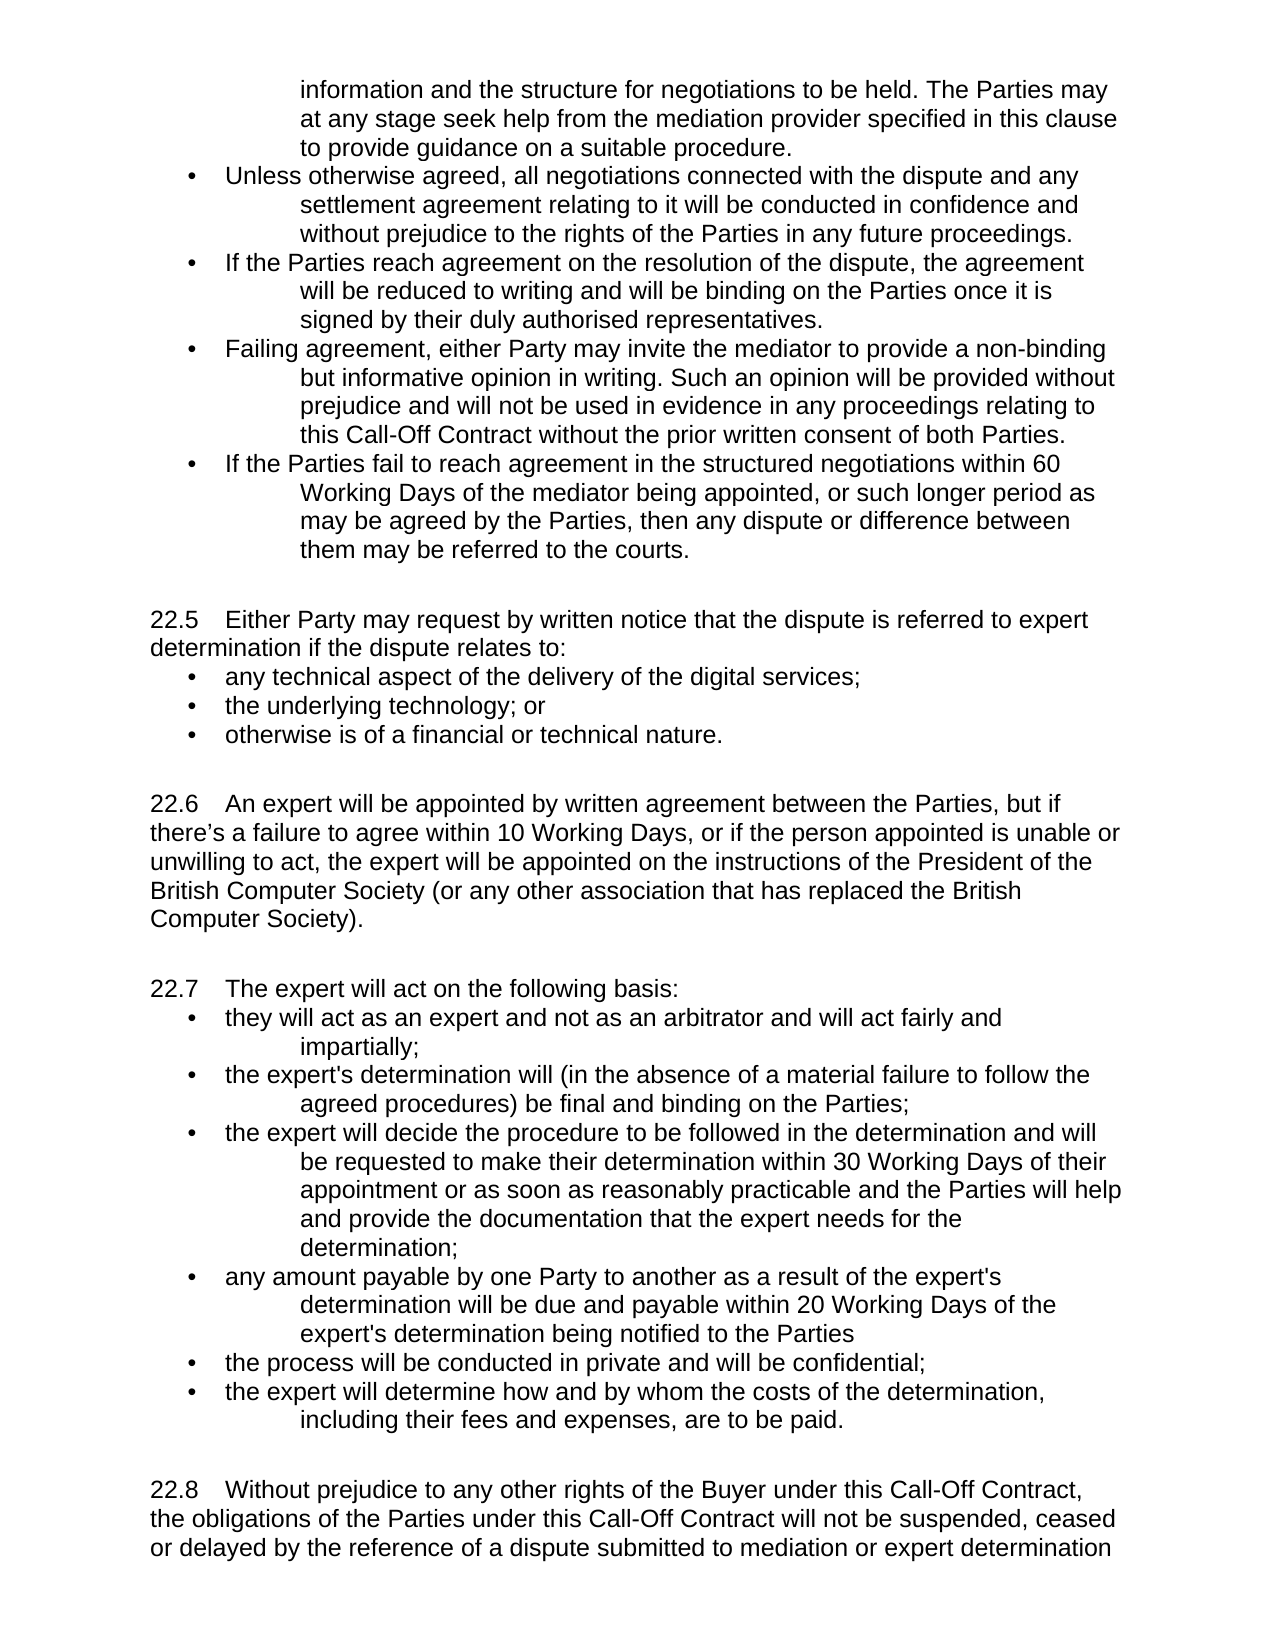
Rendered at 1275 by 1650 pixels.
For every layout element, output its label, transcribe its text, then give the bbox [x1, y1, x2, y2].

text 22.6 An expert will be appointed by written agreement between the Parties, but if there’s a failure to agree within 10 Working Days, or if the person appointed is unable or unwilling to act, the expert will be appointed on the instructions of the President of the British Computer Society (or any other association that has replaced the British Computer Society). [150, 789, 1125, 933]
list any amount payable by one Party to another as a result of the expert's determination will be due and payable within 20 Working Days of the expert's determination being notified to the Parties [187, 1262, 1125, 1348]
list If the Parties reach agreement on the resolution of the dispute, the agreement will be reduced to writing and will be binding on the Parties once it is signed by their duly authorised representatives. [187, 247, 1125, 334]
list they will act as an expert and not as an arbitrator and will act fairly and impartially; [187, 1003, 1125, 1060]
list the expert will determine how and by whom the costs of the determination, including their fees and expenses, are to be paid. [187, 1377, 1125, 1434]
list any technical aspect of the delivery of the digital services; [187, 662, 1125, 691]
list Failing agreement, either Party may invite the mediator to provide a non-binding but informative opinion in writing. Such an opinion will be provided without prejudice and will not be used in evidence in any proceedings relating to this Call-Off Contract without the prior written consent of both Parties. [187, 334, 1125, 449]
list the expert will decide the procedure to be followed in the determination and will be requested to make their determination within 30 Working Days of their appointment or as soon as reasonably practicable and the Parties will help and provide the documentation that the expert needs for the determination; [187, 1118, 1125, 1262]
text 22.5 Either Party may request by written notice that the dispute is referred to expert determination if the dispute relates to: [150, 605, 1125, 662]
list the process will be conducted in private and will be confidential; [187, 1348, 1125, 1377]
list the underlying technology; or [187, 691, 1125, 720]
list otherwise is of a financial or technical nature. [187, 720, 1125, 748]
list information and the structure for negotiations to be held. The Parties may at any stage seek help from the mediation provider specified in this clause to provide guidance on a suitable procedure. [187, 75, 1125, 161]
list Unless otherwise agreed, all negotiations connected with the dispute and any settlement agreement relating to it will be conducted in confidence and without prejudice to the rights of the Parties in any future proceedings. [187, 161, 1125, 247]
text 22.8 Without prejudice to any other rights of the Buyer under this Call-Off Contract, the obligations of the Parties under this Call-Off Contract will not be suspended, ceased or delayed by the reference of a dispute submitted to mediation or expert determination [150, 1475, 1125, 1561]
list If the Parties fail to reach agreement in the structured negotiations within 60 Working Days of the mediator being appointed, or such longer period as may be agreed by the Parties, then any dispute or difference between them may be referred to the courts. [187, 449, 1125, 564]
list the expert's determination will (in the absence of a material failure to follow the agreed procedures) be final and binding on the Parties; [187, 1060, 1125, 1118]
text 22.7 The expert will act on the following basis: [150, 974, 1125, 1003]
